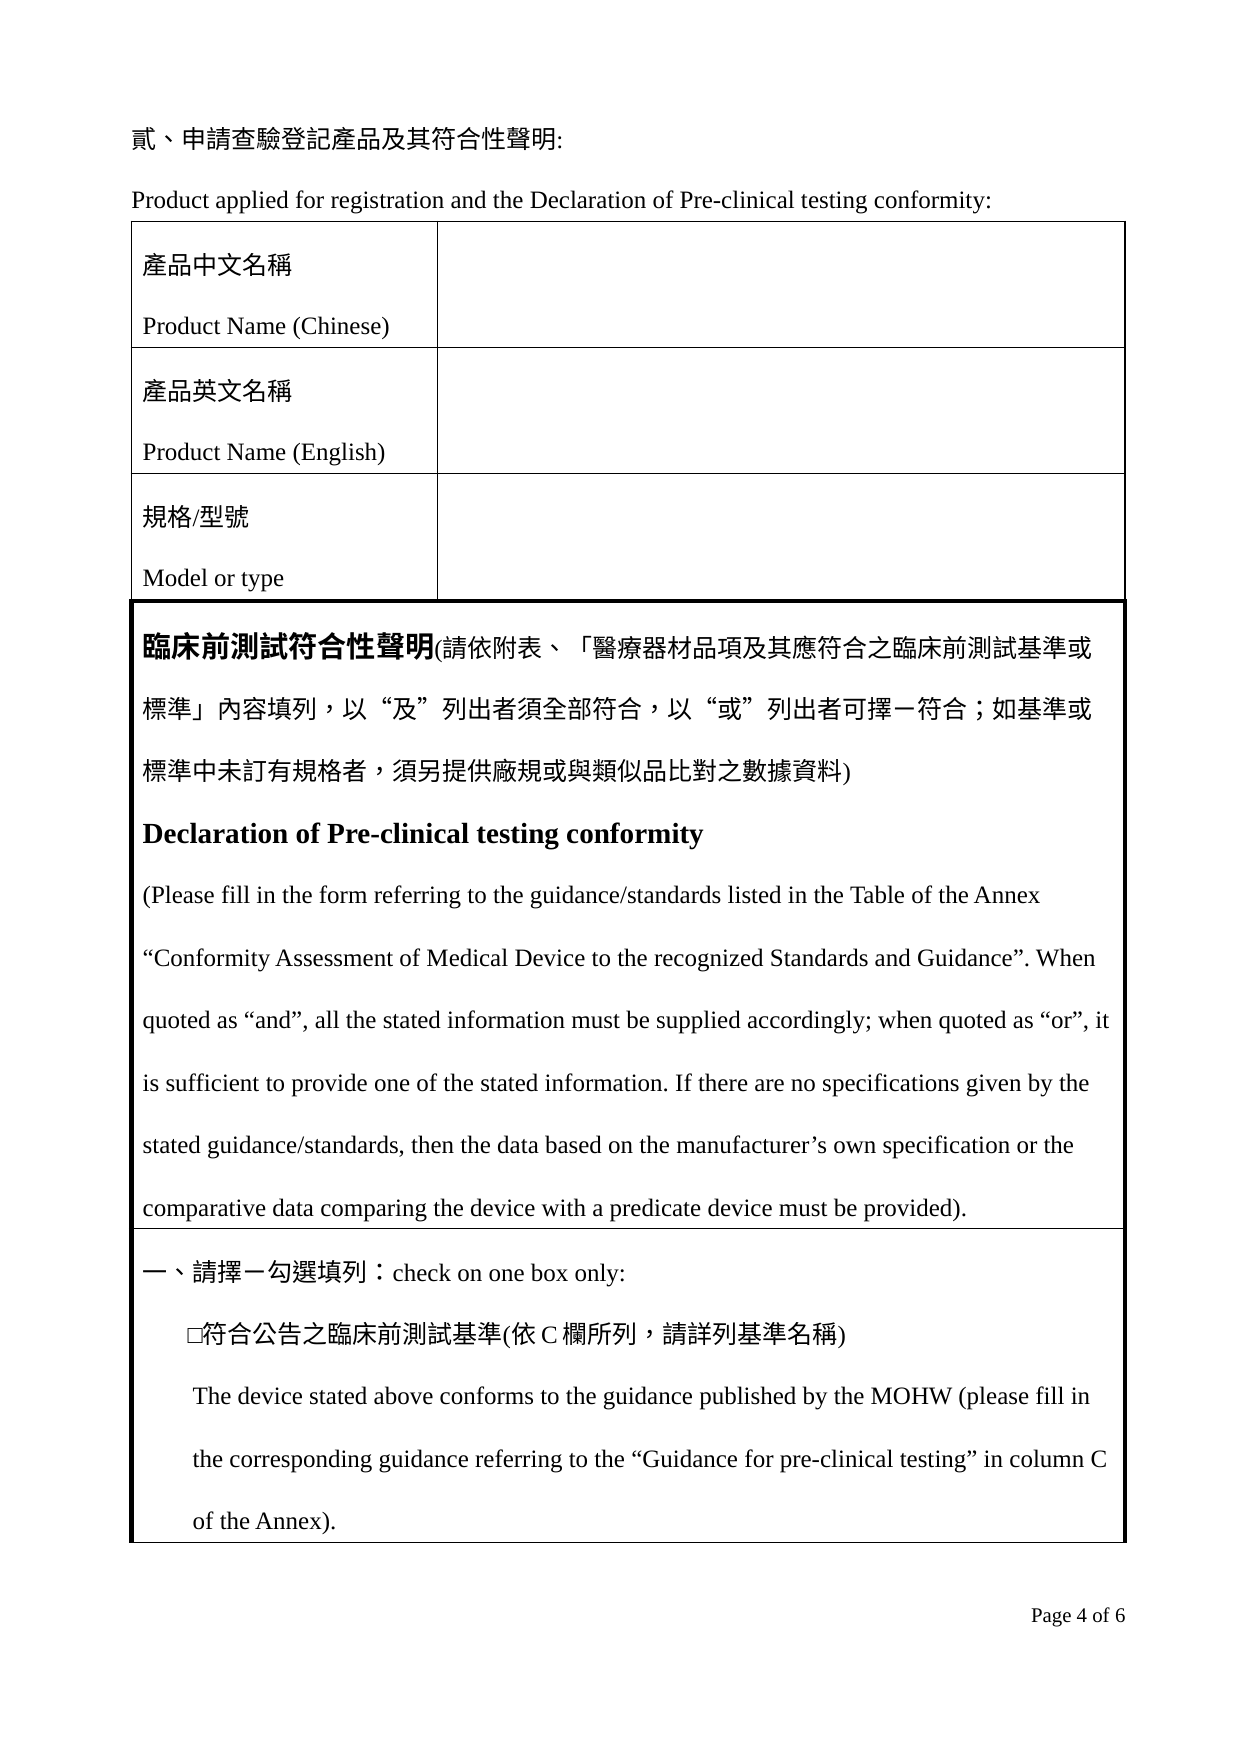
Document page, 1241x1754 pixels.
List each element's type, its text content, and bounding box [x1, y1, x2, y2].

table_cell 產品英文名稱 Product Name (English) [132, 348, 437, 473]
table_cell 規格/型號 Model or type [132, 474, 437, 599]
table_header 產品中文名稱 Product Name (Chinese) [132, 222, 437, 347]
table_cell 一、請擇ㄧ勾選填列：check on one box only: □符合公告之臨床前測試基準(依C欄所列，請詳列基準名稱) The device stated above conforms to the guidance published by the MOHW (please fill in the corresponding guidance referring to the “Guidance for pre-clinical testing” in column C of the Annex). [134, 1229, 1123, 1541]
text 貳、申請查驗登記產品及其符合性聲明: Product applied for registration and the Declaration of Pre-clinical testing conformity: [131, 96, 1125, 221]
table_cell 臨床前測試符合性聲明(請依附表、「醫療器材品項及其應符合之臨床前測試基準或標準」內容填列，以“及”列出者須全部符合，以“或”列出者可擇ㄧ符合；如基準或標準中未訂有規格者，須另提供廠規或與類似品比對之數據資料) Declaration of Pre-clinical testing conformity (Please fill in the form referring to the guidance/standards listed in the Table of the Annex “Conformity Assessment of Medical Device to the recognized Standards and Guidance”. When quoted as “and”, all the stated information must be supplied accordingly; when quoted as “or”, it is sufficient to provide one of the stated information. If there are no specifications given by the stated guidance/standards, then the data based on the manufacturer’s own specification or the comparative data comparing the device with a predicate device must be provided). [134, 603, 1123, 1228]
table_cell [438, 348, 1124, 473]
table_cell [438, 474, 1124, 599]
table_header [438, 222, 1124, 347]
